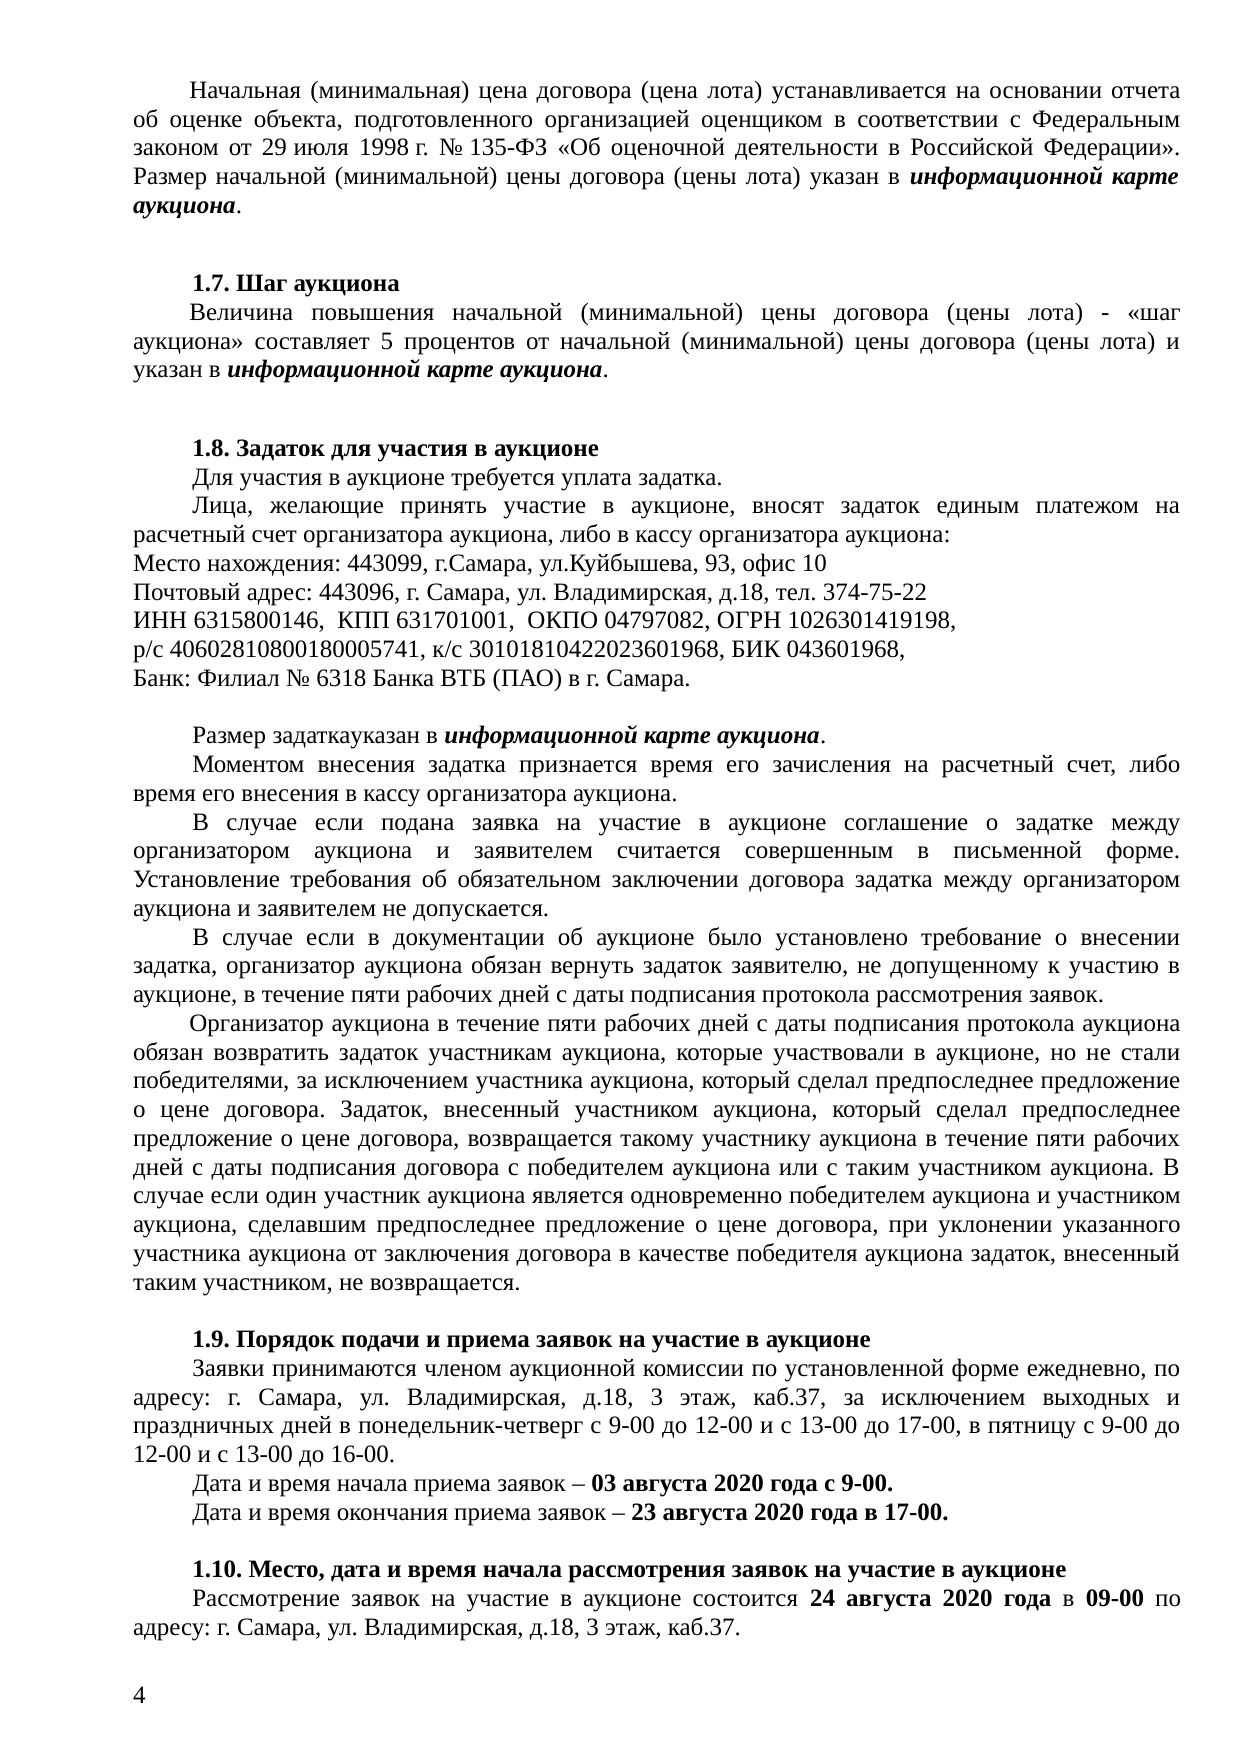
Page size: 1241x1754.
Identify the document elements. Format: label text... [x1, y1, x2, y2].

text ИНН 6315800146, КПП 631701001, ОКПО 04797082, ОГРН 1026301419198, [133, 605, 1181, 634]
text Банк: Филиал № 6318 Банка ВТБ (ПАО) в г. Самара. [133, 663, 1181, 692]
text Размер задаткауказан в информационной карте аукциона. [133, 720, 1181, 749]
text Заявки принимаются членом аукционной комиссии по установленной форме ежедневно, по адресу: г. Самара, ул. Владимирская, д.18, 3 этаж, каб.37, за исключением выходных и праздничных дней в понедельник-четверг с 9-00 до 12-00 и с 13-00 до 17-00, в пятницу с 9-00 до 12-00 и с 13-00 до 16-00. [133, 1353, 1181, 1468]
text Дата и время окончания приема заявок – 23 августа 2020 года в 17-00. [133, 1497, 1181, 1525]
text 1.10. Место, дата и время начала рассмотрения заявок на участие в аукционе [133, 1554, 1181, 1583]
text Почтовый адрес: 443096, г. Самара, ул. Владимирская, д.18, тел. 374-75-22 [133, 577, 1181, 605]
text Организатор аукциона в течение пяти рабочих дней с даты подписания протокола аукциона обязан возвратить задаток участникам аукциона, которые участвовали в аукционе, но не стали победителями, за исключением участника аукциона, который сделал предпоследнее предложение о цене договора. Задаток, внесенный участником аукциона, который сделал предпоследнее предложение о цене договора, возвращается такому участнику аукциона в течение пяти рабочих дней с даты подписания договора с победителем аукциона или с таким участником аукциона. В случае если один участник аукциона является одновременно победителем аукциона и участником аукциона, сделавшим предпоследнее предложение о цене договора, при уклонении указанного участника аукциона от заключения договора в качестве победителя аукциона задаток, внесенный таким участником, не возвращается. [133, 1008, 1181, 1295]
text В случае если в документации об аукционе было установлено требование о внесении задатка, организатор аукциона обязан вернуть задаток заявителю, не допущенному к участию в аукционе, в течение пяти рабочих дней с даты подписания протокола рассмотрения заявок. [133, 922, 1181, 1008]
text 1.9. Порядок подачи и приема заявок на участие в аукционе [133, 1324, 1181, 1353]
text Начальная (минимальная) цена договора (цена лота) устанавливается на основании отчета об оценке объекта, подготовленного организацией оценщиком в соответствии с Федеральным законом от 29 июля 1998 г. № 135-ФЗ «Об оценочной деятельности в Российской Федерации». Размер начальной (минимальной) цены договора (цены лота) указан в информационной карте аукциона. [133, 75, 1181, 219]
text 1.8. Задаток для участия в аукционе [133, 433, 1181, 462]
text В случае если подана заявка на участие в аукционе соглашение о задатке между организатором аукциона и заявителем считается совершенным в письменной форме. Установление требования об обязательном заключении договора задатка между организатором аукциона и заявителем не допускается. [133, 807, 1181, 922]
text Дата и время начала приема заявок – 03 августа 2020 года с 9-00. [133, 1468, 1181, 1497]
text Моментом внесения задатка признается время его зачисления на расчетный счет, либо время его внесения в кассу организатора аукциона. [133, 749, 1181, 807]
text Лица, желающие принять участие в аукционе, вносят задаток единым платежом на расчетный счет организатора аукциона, либо в кассу организатора аукциона: [133, 490, 1181, 548]
text Для участия в аукционе требуется уплата задатка. [133, 462, 1181, 490]
text Величина повышения начальной (минимальной) цены договора (цены лота) - «шаг аукциона» составляет 5 процентов от начальной (минимальной) цены договора (цены лота) и указан в информационной карте аукциона. [133, 297, 1181, 383]
text Место нахождения: 443099, г.Самара, ул.Куйбышева, 93, офис 10 [133, 548, 1181, 577]
text Рассмотрение заявок на участие в аукционе состоится 24 августа 2020 года в 09-00 по адресу: г. Самара, ул. Владимирская, д.18, 3 этаж, каб.37. [133, 1583, 1181, 1640]
text 1.7. Шаг аукциона [133, 268, 1181, 297]
text р/с 40602810800180005741, к/с 30101810422023601968, БИК 043601968, [133, 634, 1181, 663]
